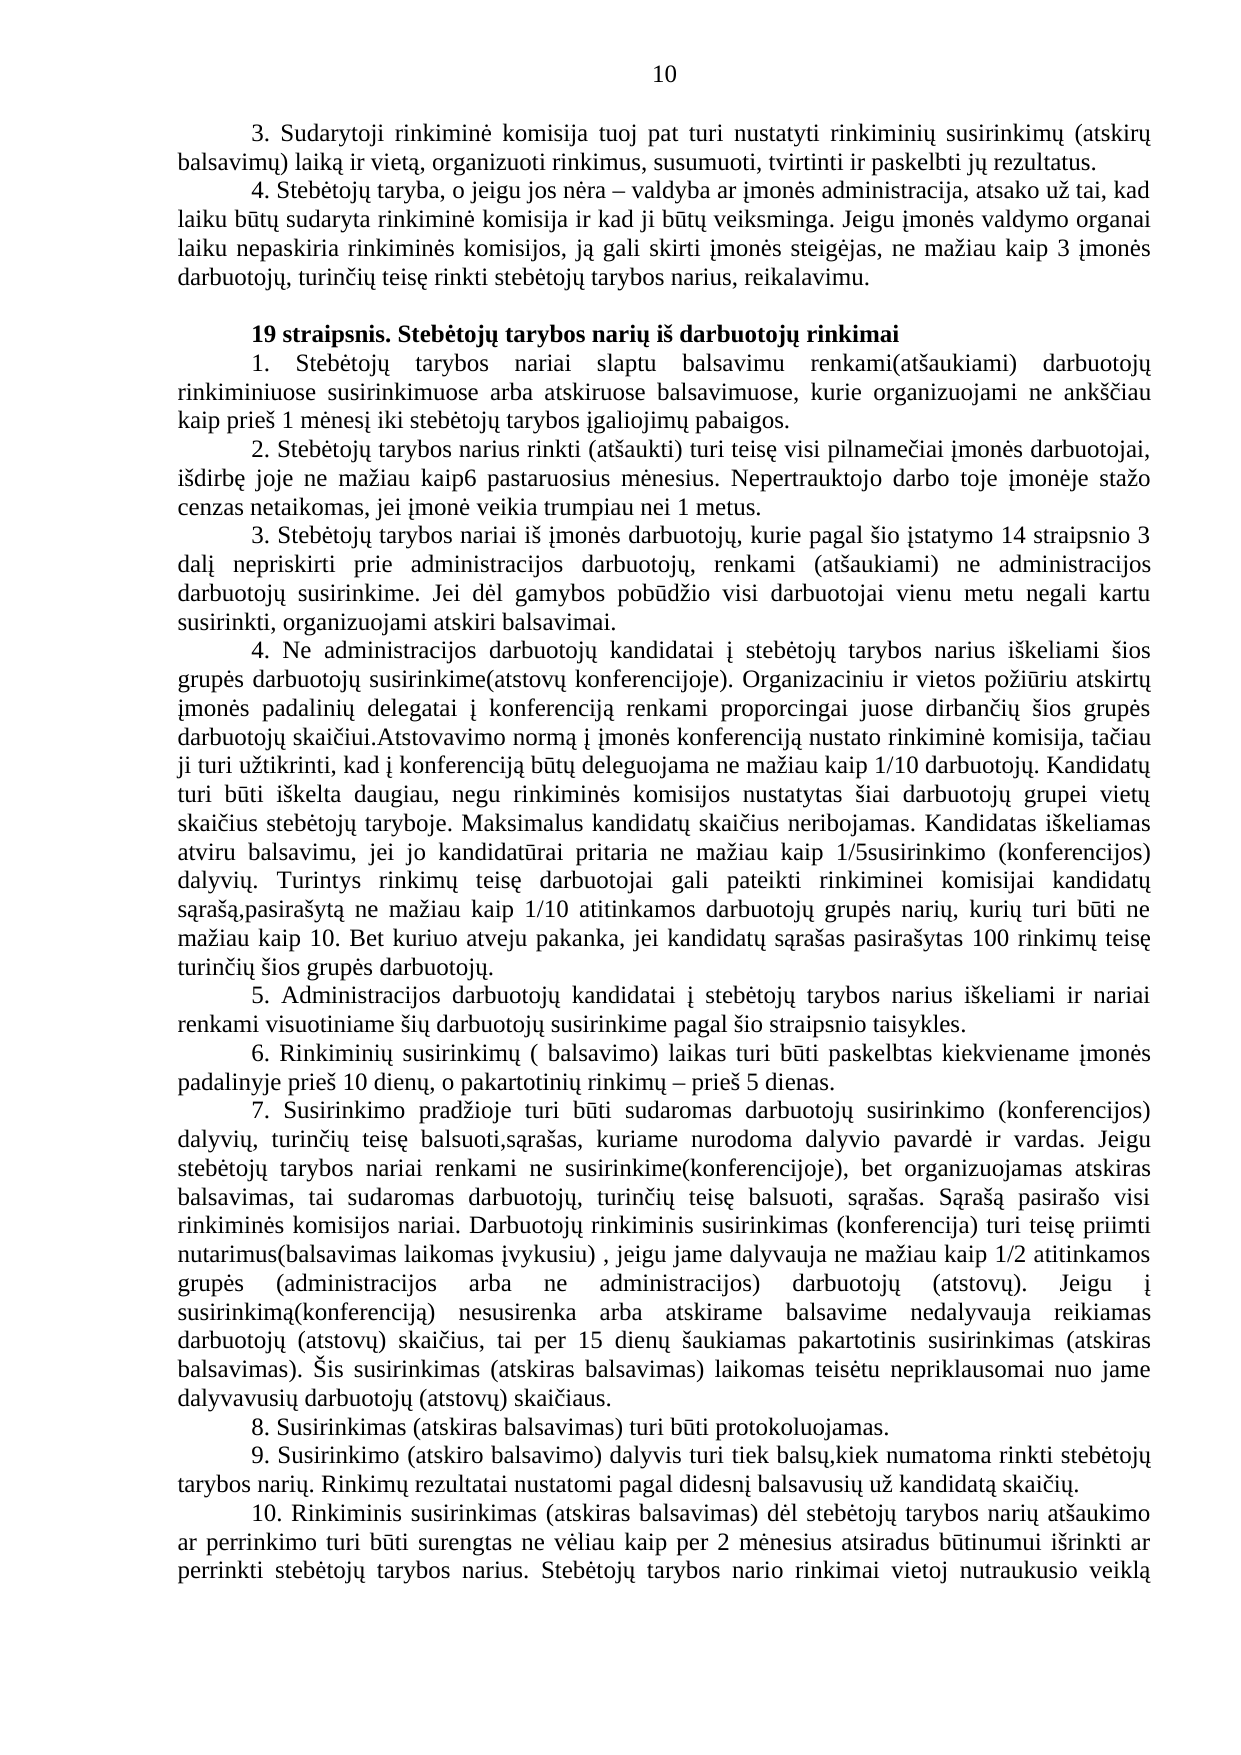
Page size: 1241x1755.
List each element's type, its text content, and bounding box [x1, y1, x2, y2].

text 3. Stebėtojų tarybos nariai iš įmonės darbuotojų, kurie pagal šio įstatymo 14 straipsnio 3 dalį nepriskirti prie administracijos darbuotojų, renkami (atšaukiami) ne administracijos darbuotojų susirinkime. Jei dėl gamybos pobūdžio visi darbuotojai vienu metu negali kartu susirinkti, organizuojami atskiri balsavimai. [177, 521, 1152, 636]
text 3. Sudarytoji rinkiminė komisija tuoj pat turi nustatyti rinkiminių susirinkimų (atskirų balsavimų) laiką ir vietą, organizuoti rinkimus, susumuoti, tvirtinti ir paskelbti jų rezultatus. [177, 118, 1152, 176]
text 5. Administracijos darbuotojų kandidatai į stebėtojų tarybos narius iškeliami ir nariai renkami visuotiniame šių darbuotojų susirinkime pagal šio straipsnio taisykles. [177, 981, 1152, 1038]
text 4. Stebėtojų taryba, o jeigu jos nėra – valdyba ar įmonės administracija, atsako už tai, kad laiku būtų sudaryta rinkiminė komisija ir kad ji būtų veiksminga. Jeigu įmonės valdymo organai laiku nepaskiria rinkiminės komisijos, ją gali skirti įmonės steigėjas, ne mažiau kaip 3 įmonės darbuotojų, turinčių teisę rinkti stebėtojų tarybos narius, reikalavimu. [177, 176, 1152, 291]
text 9. Susirinkimo (atskiro balsavimo) dalyvis turi tiek balsų,kiek numatoma rinkti stebėtojų tarybos narių. Rinkimų rezultatai nustatomi pagal didesnį balsavusių už kandidatą skaičių. [177, 1441, 1152, 1498]
text 19 straipsnis. Stebėtojų tarybos narių iš darbuotojų rinkimai [177, 319, 1152, 348]
text 6. Rinkiminių susirinkimų ( balsavimo) laikas turi būti paskelbtas kiekviename įmonės padalinyje prieš 10 dienų, o pakartotinių rinkimų – prieš 5 dienas. [177, 1038, 1152, 1096]
text 1. Stebėtojų tarybos nariai slaptu balsavimu renkami(atšaukiami) darbuotojų rinkiminiuose susirinkimuose arba atskiruose balsavimuose, kurie organizuojami ne ankščiau kaip prieš 1 mėnesį iki stebėtojų tarybos įgaliojimų pabaigos. [177, 348, 1152, 434]
text 10. Rinkiminis susirinkimas (atskiras balsavimas) dėl stebėtojų tarybos narių atšaukimo ar perrinkimo turi būti surengtas ne vėliau kaip per 2 mėnesius atsiradus būtinumui išrinkti ar perrinkti stebėtojų tarybos narius. Stebėtojų tarybos nario rinkimai vietoj nutraukusio veiklą [177, 1498, 1152, 1584]
text 7. Susirinkimo pradžioje turi būti sudaromas darbuotojų susirinkimo (konferencijos) dalyvių, turinčių teisę balsuoti,sąrašas, kuriame nurodoma dalyvio pavardė ir vardas. Jeigu stebėtojų tarybos nariai renkami ne susirinkime(konferencijoje), bet organizuojamas atskiras balsavimas, tai sudaromas darbuotojų, turinčių teisę balsuoti, sąrašas. Sąrašą pasirašo visi rinkiminės komisijos nariai. Darbuotojų rinkiminis susirinkimas (konferencija) turi teisę priimti nutarimus(balsavimas laikomas įvykusiu) , jeigu jame dalyvauja ne mažiau kaip 1/2 atitinkamos grupės (administracijos arba ne administracijos) darbuotojų (atstovų). Jeigu į susirinkimą(konferenciją) nesusirenka arba atskirame balsavime nedalyvauja reikiamas darbuotojų (atstovų) skaičius, tai per 15 dienų šaukiamas pakartotinis susirinkimas (atskiras balsavimas). Šis susirinkimas (atskiras balsavimas) laikomas teisėtu nepriklausomai nuo jame dalyvavusių darbuotojų (atstovų) skaičiaus. [177, 1096, 1152, 1412]
text 8. Susirinkimas (atskiras balsavimas) turi būti protokoluojamas. [177, 1412, 1152, 1441]
text 4. Ne administracijos darbuotojų kandidatai į stebėtojų tarybos narius iškeliami šios grupės darbuotojų susirinkime(atstovų konferencijoje). Organizaciniu ir vietos požiūriu atskirtų įmonės padalinių delegatai į konferenciją renkami proporcingai juose dirbančių šios grupės darbuotojų skaičiui.Atstovavimo normą į įmonės konferenciją nustato rinkiminė komisija, tačiau ji turi užtikrinti, kad į konferenciją būtų deleguojama ne mažiau kaip 1/10 darbuotojų. Kandidatų turi būti iškelta daugiau, negu rinkiminės komisijos nustatytas šiai darbuotojų grupei vietų skaičius stebėtojų taryboje. Maksimalus kandidatų skaičius neribojamas. Kandidatas iškeliamas atviru balsavimu, jei jo kandidatūrai pritaria ne mažiau kaip 1/5susirinkimo (konferencijos) dalyvių. Turintys rinkimų teisę darbuotojai gali pateikti rinkiminei komisijai kandidatų sąrašą,pasirašytą ne mažiau kaip 1/10 atitinkamos darbuotojų grupės narių, kurių turi būti ne mažiau kaip 10. Bet kuriuo atveju pakanka, jei kandidatų sąrašas pasirašytas 100 rinkimų teisę turinčių šios grupės darbuotojų. [177, 636, 1152, 981]
text 2. Stebėtojų tarybos narius rinkti (atšaukti) turi teisę visi pilnamečiai įmonės darbuotojai, išdirbę joje ne mažiau kaip6 pastaruosius mėnesius. Nepertrauktojo darbo toje įmonėje stažo cenzas netaikomas, jei įmonė veikia trumpiau nei 1 metus. [177, 434, 1152, 521]
